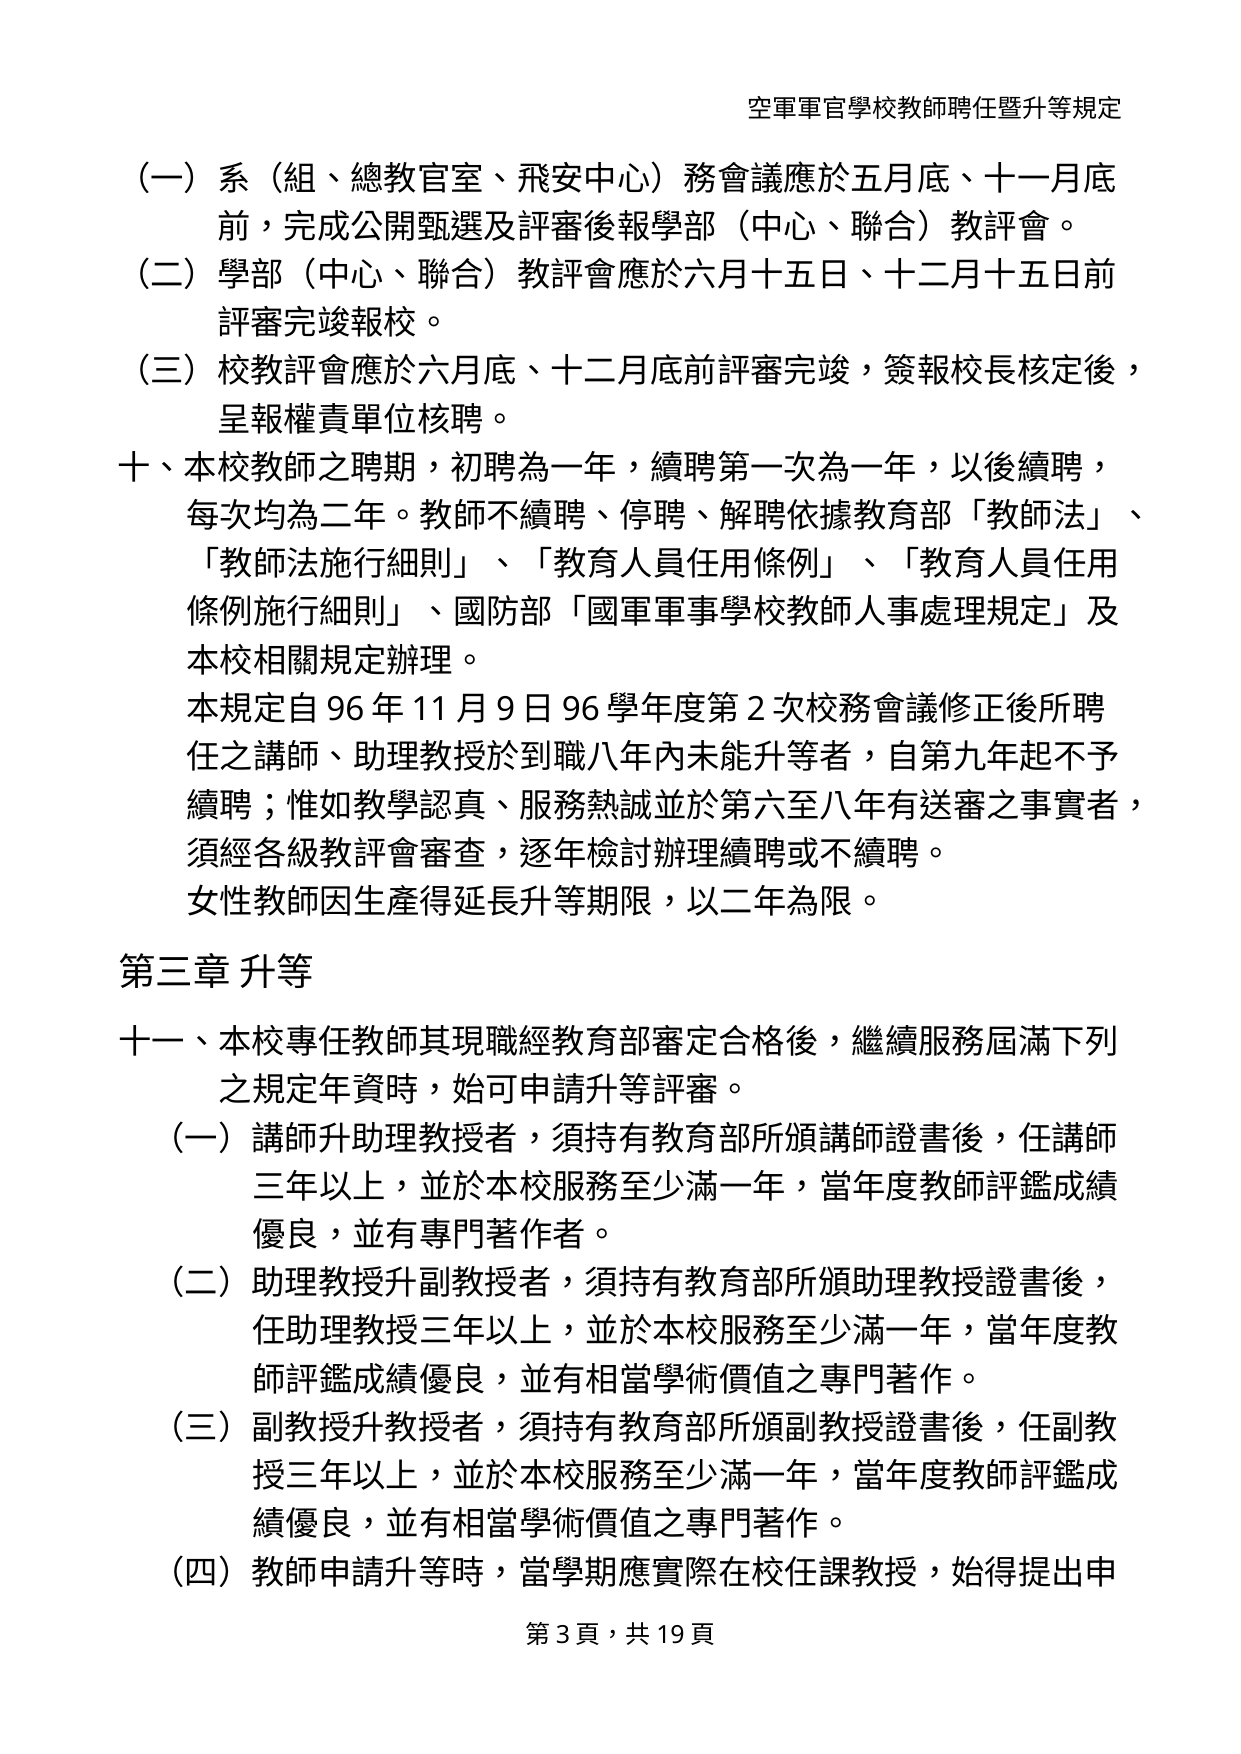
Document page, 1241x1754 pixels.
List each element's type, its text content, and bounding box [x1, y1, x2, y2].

text （一）系（組、總教官室、飛安中心）務會議應於五月底、十一月底前，完成公開甄選及評審後報學部（中心、聯合）教評會。 [117, 151, 1122, 248]
text （三）校教評會應於六月底、十二月底前評審完竣，簽報校長核定後，呈報權責單位核聘。 [117, 344, 1122, 441]
text （四）教師申請升等時，當學期應實際在校任課教授，始得提出申 [151, 1545, 1122, 1594]
text 十、本校教師之聘期，初聘為一年，續聘第一次為一年，以後續聘，每次均為二年。教師不續聘、停聘、解聘依據教育部「教師法」、「教師法施行細則」、「教育人員任用條例」、「教育人員任用條例施行細則」、國防部「國軍軍事學校教師人事處理規定」及本校相關規定辦理。 本規定自96年11月9日96學年度第2次校務會議修正後所聘任之講師、助理教授於到職八年內未能升等者，自第九年起不予續聘；惟如教學認真、服務熱誠並於第六至八年有送審之事實者，須經各級教評會審查，逐年檢討辦理續聘或不續聘。 女性教師因生產得延長升等期限，以二年為限。 [117, 441, 1122, 923]
text （一）講師升助理教授者，須持有教育部所頒講師證書後，任講師三年以上，並於本校服務至少滿一年，當年度教師評鑑成績優良，並有專門著作者。 [151, 1111, 1122, 1256]
text 第三章 升等 [118, 942, 1122, 996]
text （三）副教授升教授者，須持有教育部所頒副教授證書後，任副教授三年以上，並於本校服務至少滿一年，當年度教師評鑑成績優良，並有相當學術價值之專門著作。 [151, 1401, 1122, 1545]
text （二）助理教授升副教授者，須持有教育部所頒助理教授證書後，任助理教授三年以上，並於本校服務至少滿一年，當年度教師評鑑成績優良，並有相當學術價值之專門著作。 [151, 1256, 1122, 1401]
text 十一、本校專任教師其現職經教育部審定合格後，繼續服務屆滿下列之規定年資時，始可申請升等評審。 [118, 1015, 1122, 1111]
text （二）學部（中心、聯合）教評會應於六月十五日、十二月十五日前評審完竣報校。 [117, 248, 1122, 344]
